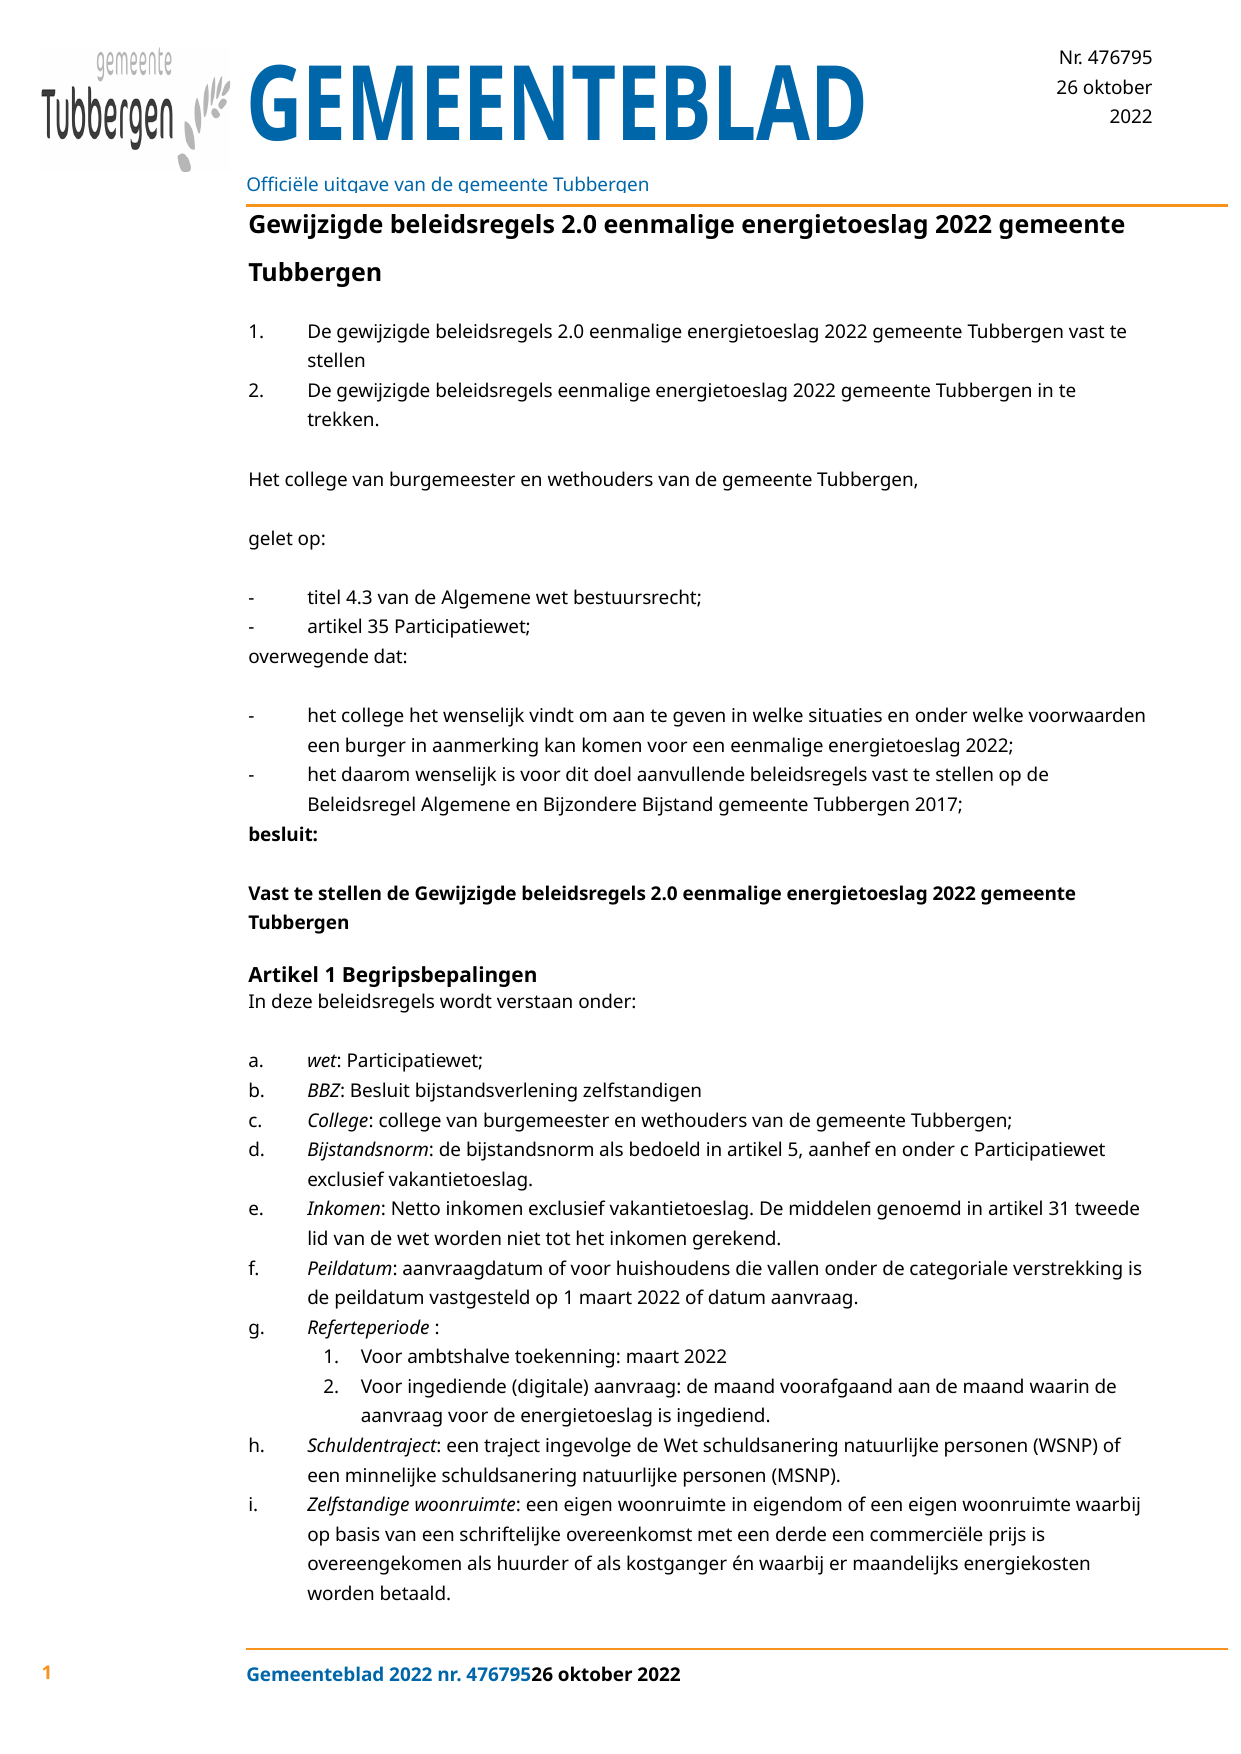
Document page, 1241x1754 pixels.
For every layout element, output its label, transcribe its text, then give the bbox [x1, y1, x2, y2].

text Gewijzigde beleidsregels 2.0 eenmalige energietoeslag 2022 gemeente Tubbergen [248, 207, 1152, 288]
list College: college van burgemeester en wethouders van de gemeente Tubbergen; [248, 1107, 1152, 1132]
list Peildatum: aanvraagdatum of voor huishoudens die vallen onder de categoriale verstrekking is de peildatum vastgesteld op 1 maart 2022 of datum aanvraag. [248, 1255, 1152, 1310]
list Bijstandsnorm: de bijstandsnorm als bedoeld in artikel 5, aanhef en onder c Participatiewet exclusief vakantietoeslag. [248, 1136, 1152, 1192]
text In deze beleidsregels wordt verstaan onder: [248, 988, 1152, 1014]
list wet: Participatiewet; [248, 1048, 1152, 1073]
list artikel 35 Participatiewet; [248, 614, 1152, 639]
list het college het wenselijk vindt om aan te geven in welke situaties en onder welke voorwaarden een burger in aanmerking kan komen voor een eenmalige energietoeslag 2022; [248, 702, 1152, 758]
list BBZ: Besluit bijstandsverlening zelfstandigen [248, 1077, 1152, 1103]
text overwegende dat: [248, 643, 1152, 669]
list Zelfstandige woonruimte: een eigen woonruimte in eigendom of een eigen woonruimte waarbij op basis van een schriftelijke overeenkomst met een derde een commerciële prijs is overeengekomen als huurder of als kostganger én waarbij er maandelijks energiekosten worden betaald. [248, 1491, 1152, 1606]
list Voor ambtshalve toekenning: maart 2022 [323, 1343, 1152, 1369]
text besluit: [248, 821, 1152, 847]
picture [41, 47, 231, 172]
text Vast te stellen de Gewijzigde beleidsregels 2.0 eenmalige energietoeslag 2022 gemeente Tubbergen [248, 880, 1152, 935]
list het daarom wenselijk is voor dit doel aanvullende beleidsregels vast te stellen op de Beleidsregel Algemene en Bijzondere Bijstand gemeente Tubbergen 2017; [248, 762, 1152, 817]
list De gewijzigde beleidsregels 2.0 eenmalige energietoeslag 2022 gemeente Tubbergen vast te stellen [248, 318, 1152, 373]
text gelet op: [248, 525, 1152, 551]
text Artikel 1 Begripsbepalingen [248, 960, 1152, 988]
list titel 4.3 van de Algemene wet bestuursrecht; [248, 584, 1152, 610]
list Voor ingediende (digitale) aanvraag: de maand voorafgaand aan de maand waarin de aanvraag voor de energietoeslag is ingediend. [323, 1373, 1152, 1428]
text Het college van burgemeester en wethouders van de gemeente Tubbergen, [248, 466, 1152, 492]
list Referteperiode : [248, 1314, 1152, 1339]
list Inkomen: Netto inkomen exclusief vakantietoeslag. De middelen genoemd in artikel 31 tweede lid van de wet worden niet tot het inkomen gerekend. [248, 1196, 1152, 1251]
list Schuldentraject: een traject ingevolge de Wet schuldsanering natuurlijke personen (WSNP) of een minnelijke schuldsanering natuurlijke personen (MSNP). [248, 1432, 1152, 1487]
list De gewijzigde beleidsregels eenmalige energietoeslag 2022 gemeente Tubbergen in te trekken. [248, 377, 1152, 432]
